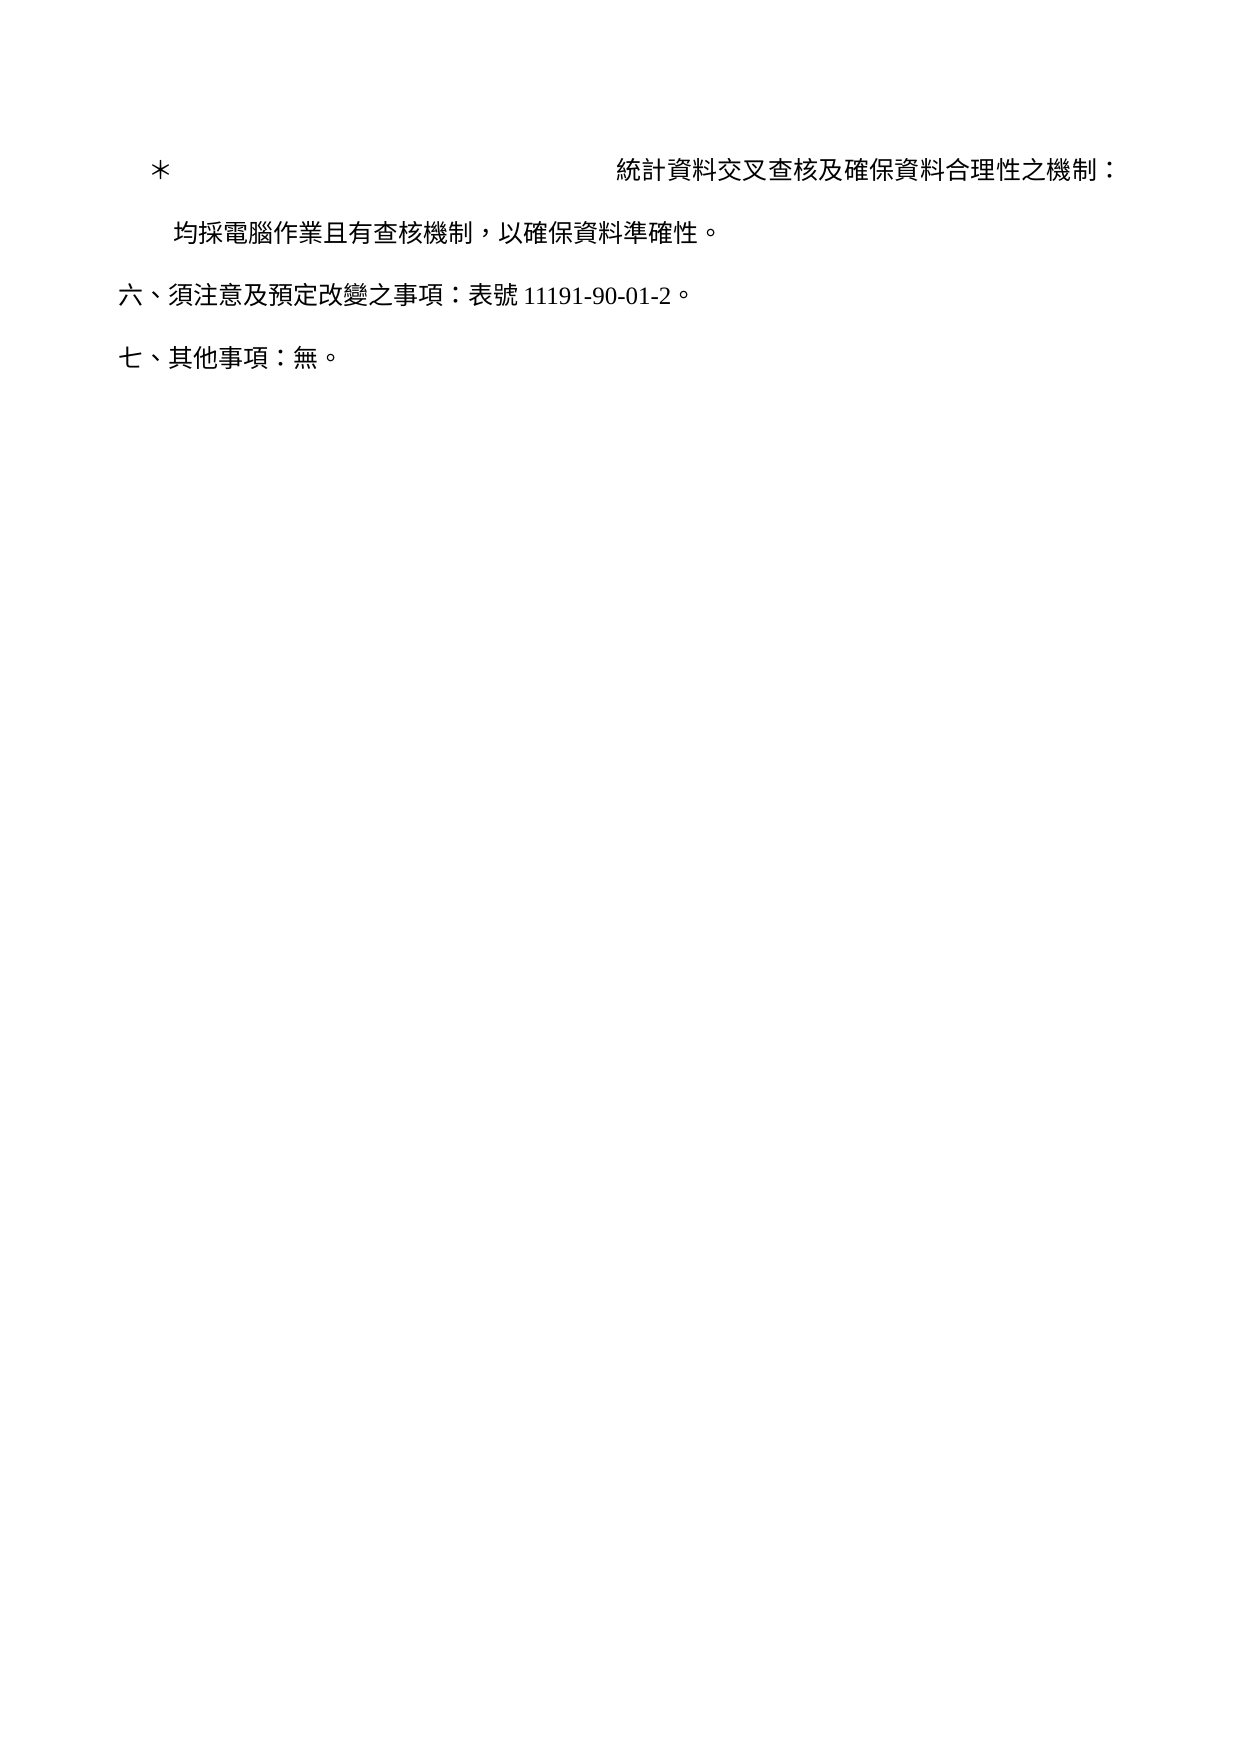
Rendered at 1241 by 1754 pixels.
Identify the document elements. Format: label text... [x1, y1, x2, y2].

text 七、其他事項：無。 [118, 314, 1122, 377]
list 統計資料交叉查核及確保資料合理性之機制：均採電腦作業且有查核機制，以確保資料準確性。 [149, 127, 1122, 252]
text 六、須注意及預定改變之事項：表號11191-90-01-2。 [118, 252, 1122, 314]
